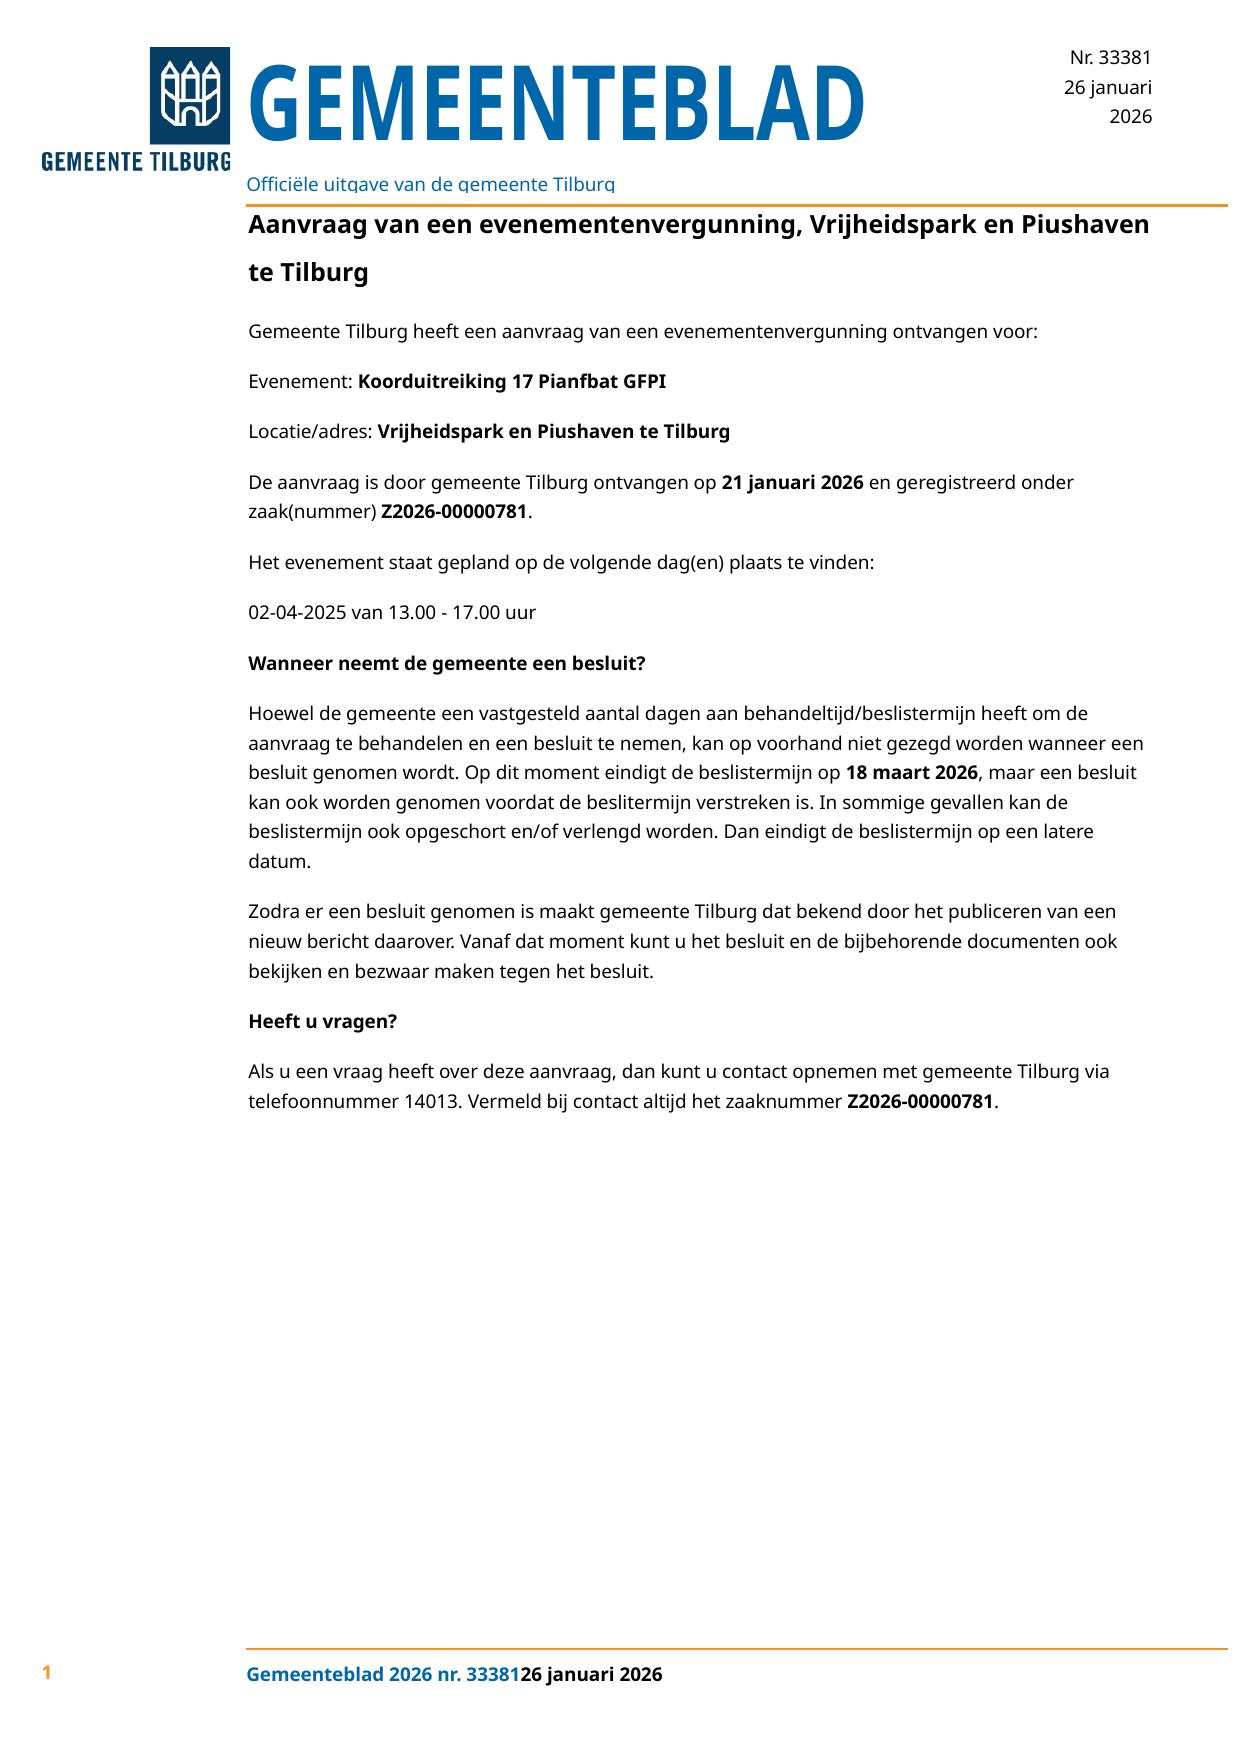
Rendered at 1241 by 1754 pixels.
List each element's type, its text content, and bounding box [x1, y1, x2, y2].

text Zodra er een besluit genomen is maakt gemeente Tilburg dat bekend door het publiceren van een nieuw bericht daarover. Vanaf dat moment kunt u het besluit en de bijbehorende documenten ook bekijken en bezwaar maken tegen het besluit. [248, 899, 1152, 984]
text Het evenement staat gepland op de volgende dag(en) plaats te vinden: [248, 549, 1152, 575]
text Als u een vraag heeft over deze aanvraag, dan kunt u contact opnemen met gemeente Tilburg via telefoonnummer 14013. Vermeld bij contact altijd het zaaknummer Z2026-00000781. [248, 1059, 1152, 1114]
text Hoewel de gemeente een vastgesteld aantal dagen aan behandeltijd/beslistermijn heeft om de aanvraag te behandelen en een besluit te nemen, kan op voorhand niet gezegd worden wanneer een besluit genomen wordt. Op dit moment eindigt de beslistermijn op 18 maart 2026, maar een besluit kan ook worden genomen voordat de beslitermijn verstreken is. In sommige gevallen kan de beslistermijn ook opgeschort en/of verlengd worden. Dan eindigt de beslistermijn op een latere datum. [248, 700, 1152, 874]
text Wanneer neemt de gemeente een besluit? [248, 650, 1152, 676]
text 02-04-2025 van 13.00 - 17.00 uur [248, 599, 1152, 625]
picture [41, 47, 231, 172]
text Evenement: Koorduitreiking 17 Pianfbat GFPI [248, 368, 1152, 394]
text Locatie/adres: Vrijheidspark en Piushaven te Tilburg [248, 419, 1152, 444]
text Aanvraag van een evenementenvergunning, Vrijheidspark en Piushaven te Tilburg [248, 207, 1152, 288]
text De aanvraag is door gemeente Tilburg ontvangen op 21 januari 2026 en geregistreerd onder zaak(nummer) Z2026-00000781. [248, 469, 1152, 524]
text Gemeente Tilburg heeft een aanvraag van een evenementenvergunning ontvangen voor: [248, 318, 1152, 344]
text Heeft u vragen? [248, 1008, 1152, 1034]
